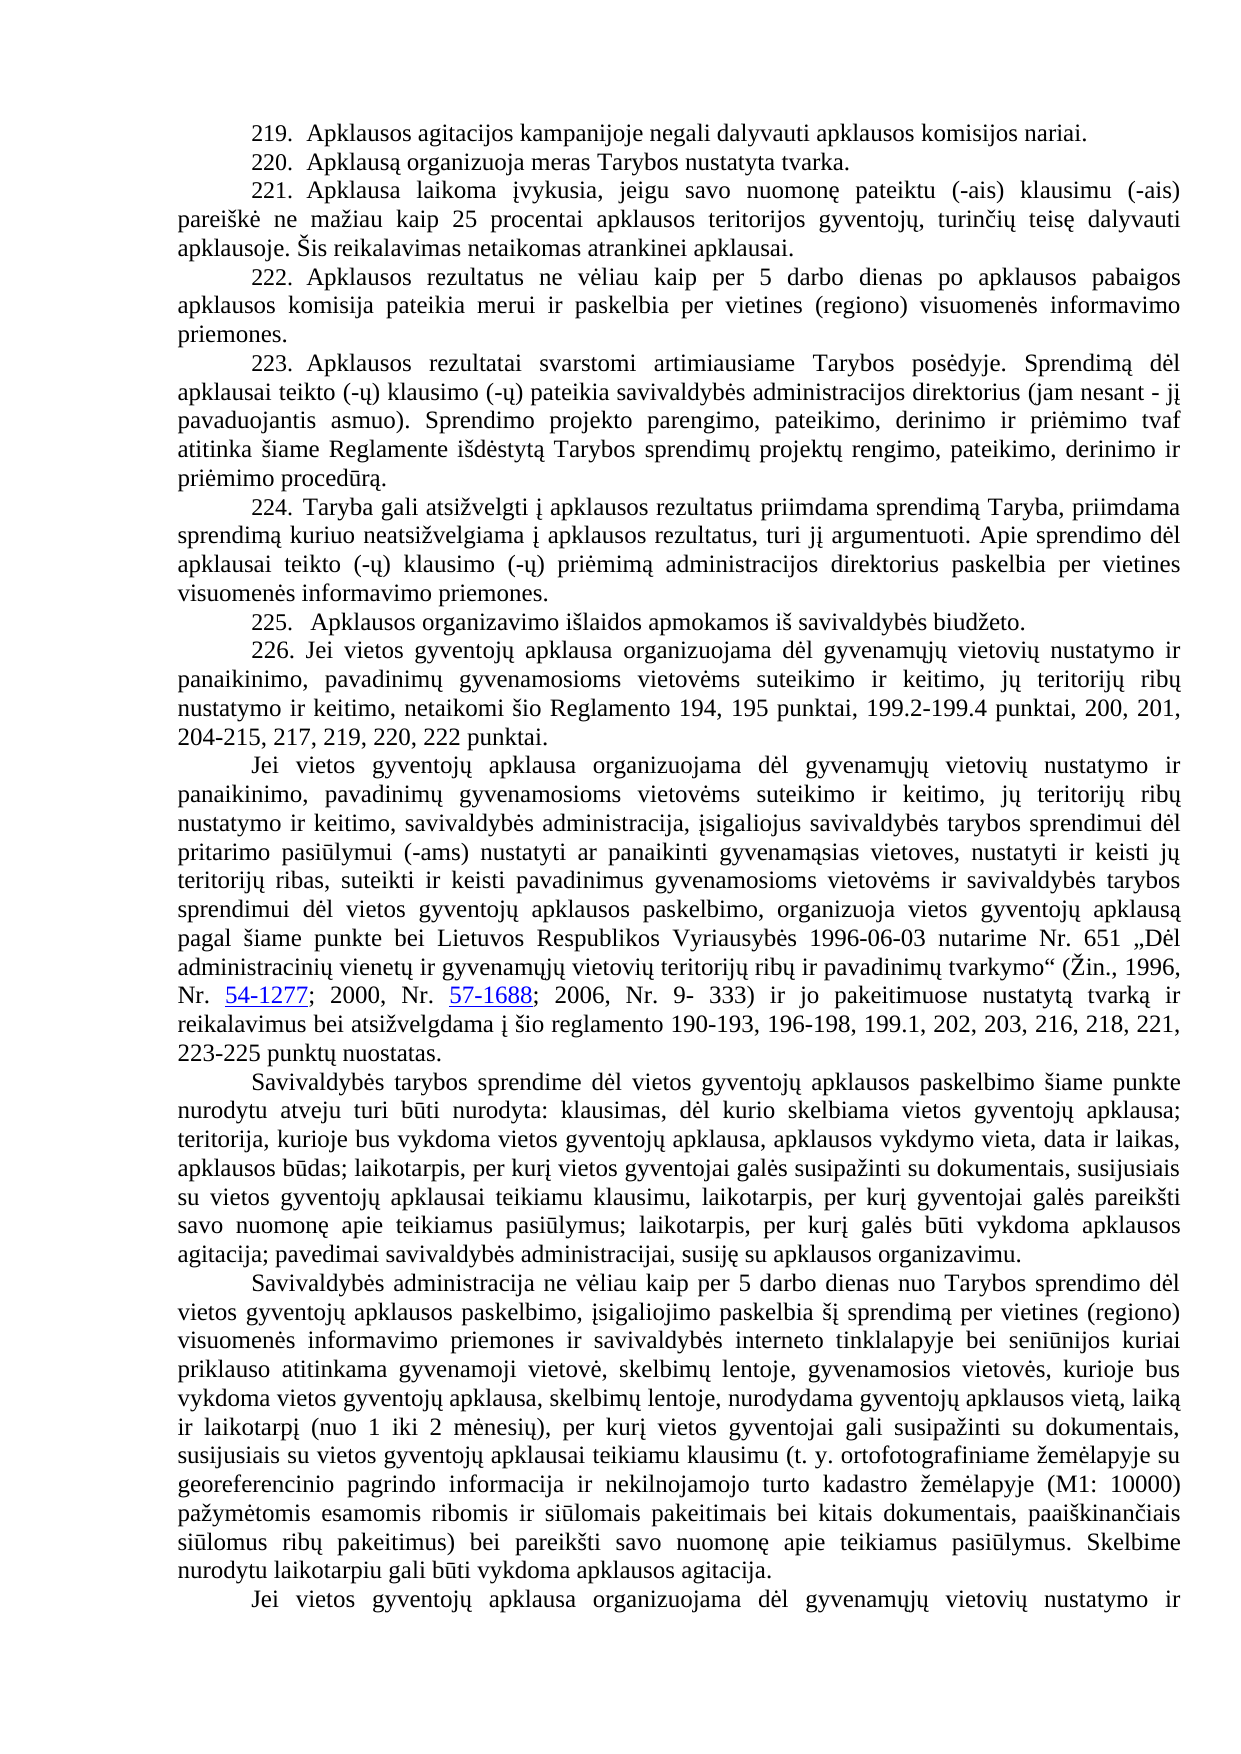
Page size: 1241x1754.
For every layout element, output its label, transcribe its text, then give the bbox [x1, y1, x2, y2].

text 222. Apklausos rezultatus ne vėliau kaip per 5 darbo dienas po apklausos pabaigos apklausos komisija pateikia merui ir paskelbia per vietines (regiono) visuomenės informavimo priemones. [177, 262, 1181, 348]
text 223. Apklausos rezultatai svarstomi artimiausiame Tarybos posėdyje. Sprendimą dėl apklausai teikto (-ų) klausimo (-ų) pateikia savivaldybės administracijos direktorius (jam nesant - jį pavaduojantis asmuo). Sprendimo projekto parengimo, pateikimo, derinimo ir priėmimo tvaf atitinka šiame Reglamente išdėstytą Tarybos sprendimų projektų rengimo, pateikimo, derinimo ir priėmimo procedūrą. [177, 348, 1181, 492]
text Jei vietos gyventojų apklausa organizuojama dėl gyvenamųjų vietovių nustatymo ir [177, 1584, 1181, 1613]
text Savivaldybės tarybos sprendime dėl vietos gyventojų apklausos paskelbimo šiame punkte nurodytu atveju turi būti nurodyta: klausimas, dėl kurio skelbiama vietos gyventojų apklausa; teritorija, kurioje bus vykdoma vietos gyventojų apklausa, apklausos vykdymo vieta, data ir laikas, apklausos būdas; laikotarpis, per kurį vietos gyventojai galės susipažinti su dokumentais, susijusiais su vietos gyventojų apklausai teikiamu klausimu, laikotarpis, per kurį gyventojai galės pareikšti savo nuomonę apie teikiamus pasiūlymus; laikotarpis, per kurį galės būti vykdoma apklausos agitacija; pavedimai savivaldybės administracijai, susiję su apklausos organizavimu. [177, 1067, 1181, 1268]
text Jei vietos gyventojų apklausa organizuojama dėl gyvenamųjų vietovių nustatymo ir panaikinimo, pavadinimų gyvenamosioms vietovėms suteikimo ir keitimo, jų teritorijų ribų nustatymo ir keitimo, savivaldybės administracija, įsigaliojus savivaldybės tarybos sprendimui dėl pritarimo pasiūlymui (-ams) nustatyti ar panaikinti gyvenamąsias vietoves, nustatyti ir keisti jų teritorijų ribas, suteikti ir keisti pavadinimus gyvenamosioms vietovėms ir savivaldybės tarybos sprendimui dėl vietos gyventojų apklausos paskelbimo, organizuoja vietos gyventojų apklausą pagal šiame punkte bei Lietuvos Respublikos Vyriausybės 1996-06-03 nutarime Nr. 651 „Dėl administracinių vienetų ir gyvenamųjų vietovių teritorijų ribų ir pavadinimų tvarkymo“ (Žin., 1996, Nr. 54-1277; 2000, Nr. 57-1688; 2006, Nr. 9- 333) ir jo pakeitimuose nustatytą tvarką ir reikalavimus bei atsižvelgdama į šio reglamento 190-193, 196-198, 199.1, 202, 203, 216, 218, 221, 223-225 punktų nuostatas. [177, 751, 1181, 1067]
text 224. Taryba gali atsižvelgti į apklausos rezultatus priimdama sprendimą Taryba, priimdama sprendimą kuriuo neatsižvelgiama į apklausos rezultatus, turi jį argumentuoti. Apie sprendimo dėl apklausai teikto (-ų) klausimo (-ų) priėmimą administracijos direktorius paskelbia per vietines visuomenės informavimo priemones. [177, 492, 1181, 607]
text 219. Apklausos agitacijos kampanijoje negali dalyvauti apklausos komisijos nariai. [177, 118, 1181, 147]
text 225. Apklausos organizavimo išlaidos apmokamos iš savivaldybės biudžeto. [177, 607, 1181, 636]
text 220. Apklausą organizuoja meras Tarybos nustatyta tvarka. [177, 147, 1181, 176]
text 221. Apklausa laikoma įvykusia, jeigu savo nuomonę pateiktu (-ais) klausimu (-ais) pareiškė ne mažiau kaip 25 procentai apklausos teritorijos gyventojų, turinčių teisę dalyvauti apklausoje. Šis reikalavimas netaikomas atrankinei apklausai. [177, 176, 1181, 262]
text 226. Jei vietos gyventojų apklausa organizuojama dėl gyvenamųjų vietovių nustatymo ir panaikinimo, pavadinimų gyvenamosioms vietovėms suteikimo ir keitimo, jų teritorijų ribų nustatymo ir keitimo, netaikomi šio Reglamento 194, 195 punktai, 199.2-199.4 punktai, 200, 201, 204-215, 217, 219, 220, 222 punktai. [177, 636, 1181, 751]
text Savivaldybės administracija ne vėliau kaip per 5 darbo dienas nuo Tarybos sprendimo dėl vietos gyventojų apklausos paskelbimo, įsigaliojimo paskelbia šį sprendimą per vietines (regiono) visuomenės informavimo priemones ir savivaldybės interneto tinklalapyje bei seniūnijos kuriai priklauso atitinkama gyvenamoji vietovė, skelbimų lentoje, gyvenamosios vietovės, kurioje bus vykdoma vietos gyventojų apklausa, skelbimų lentoje, nurodydama gyventojų apklausos vietą, laiką ir laikotarpį (nuo 1 iki 2 mėnesių), per kurį vietos gyventojai gali susipažinti su dokumentais, susijusiais su vietos gyventojų apklausai teikiamu klausimu (t. y. ortofotografiniame žemėlapyje su georeferencinio pagrindo informacija ir nekilnojamojo turto kadastro žemėlapyje (M1: 10000) pažymėtomis esamomis ribomis ir siūlomais pakeitimais bei kitais dokumentais, paaiškinančiais siūlomus ribų pakeitimus) bei pareikšti savo nuomonę apie teikiamus pasiūlymus. Skelbime nurodytu laikotarpiu gali būti vykdoma apklausos agitacija. [177, 1268, 1181, 1584]
